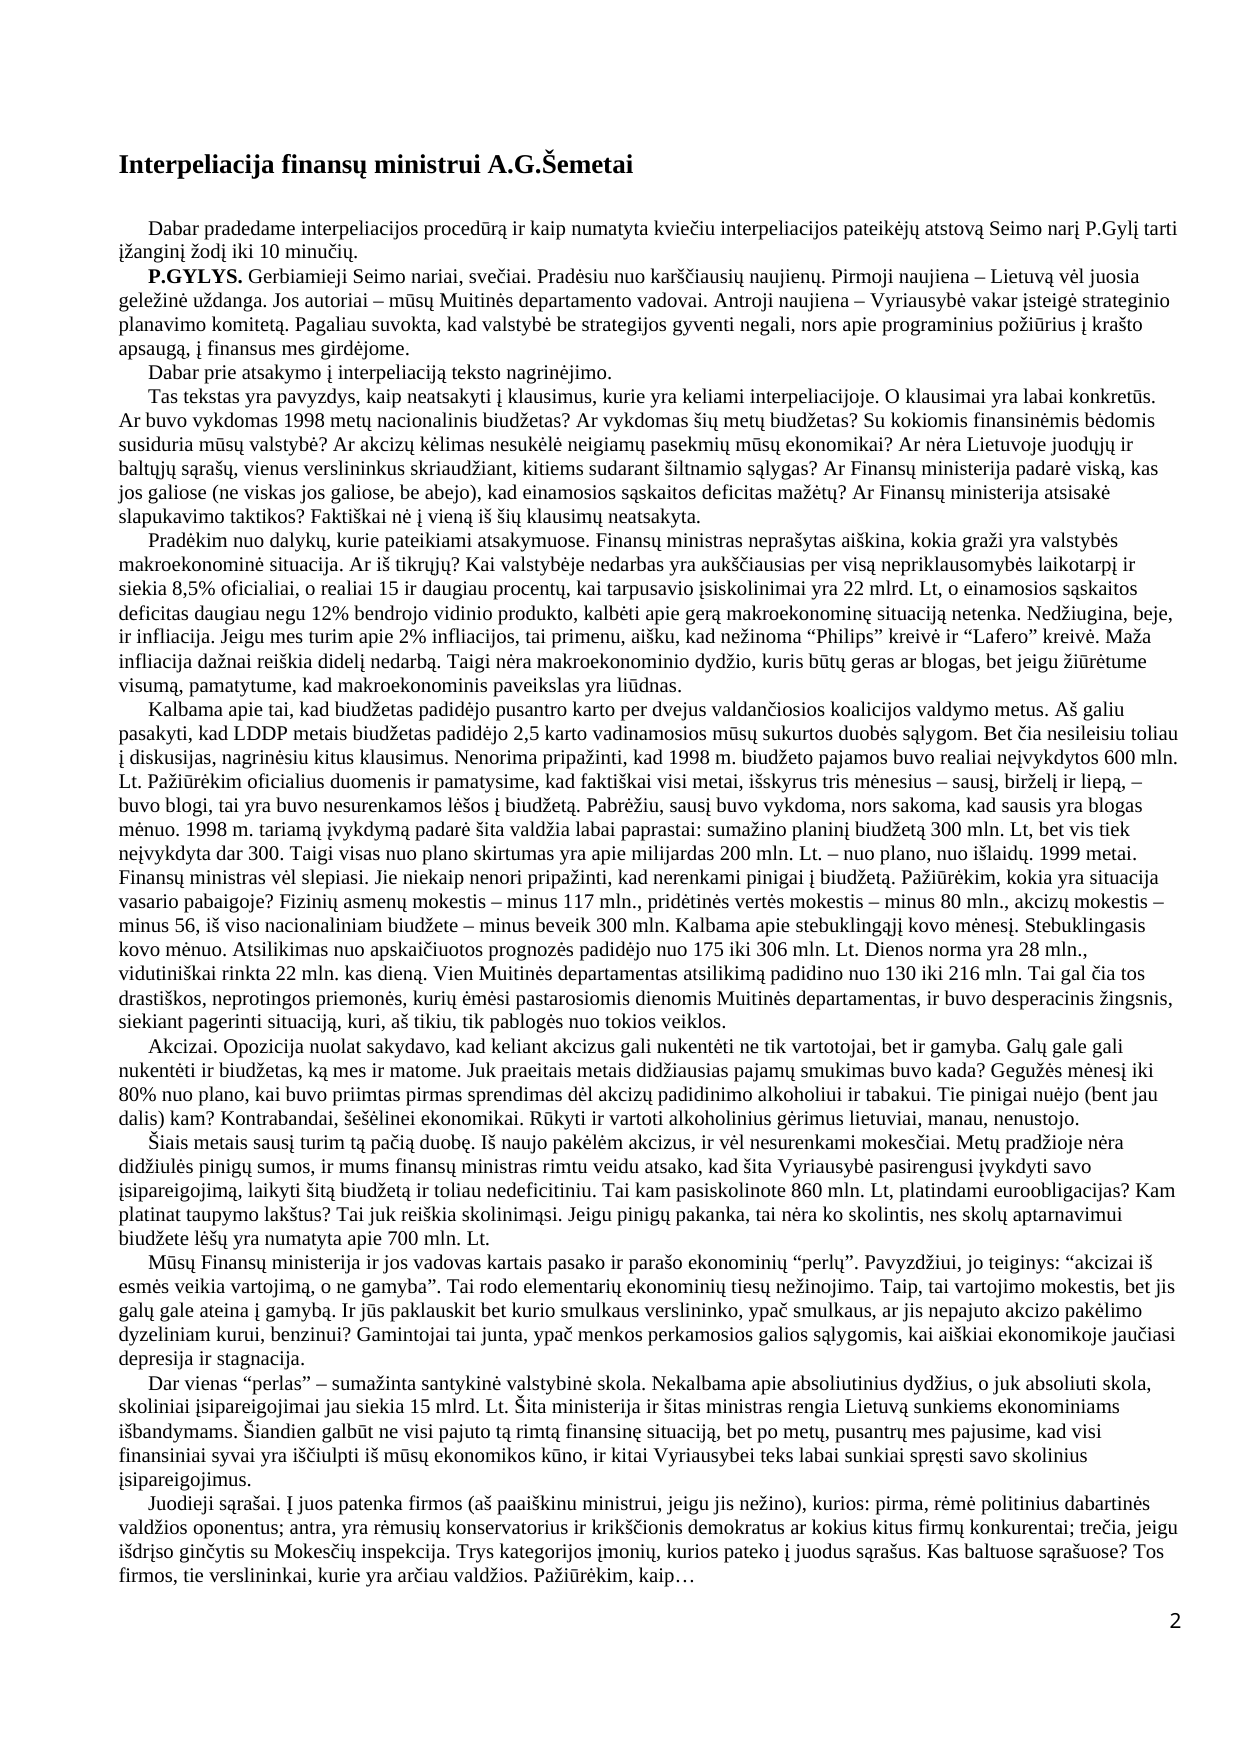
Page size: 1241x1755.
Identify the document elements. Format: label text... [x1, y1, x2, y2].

text Dar vienas “perlas” – sumažinta santykinė valstybinė skola. Nekalbama apie absoliutinius dydžius, o juk absoliuti skola, skoliniai įsipareigojimai jau siekia 15 mlrd. Lt. Šita ministerija ir šitas ministras rengia Lietuvą sunkiems ekonominiams išbandymams. Šiandien galbūt ne visi pajuto tą rimtą finansinę situaciją, bet po metų, pusantrų mes pajusime, kad visi finansiniai syvai yra iščiulpti iš mūsų ekonomikos kūno, ir kitai Vyriausybei teks labai sunkiai spręsti savo skolinius įsipareigojimus. [118, 1370, 1181, 1491]
text P.GYLYS. Gerbiamieji Seimo nariai, svečiai. Pradėsiu nuo karščiausių naujienų. Pirmoji naujiena – Lietuvą vėl juosia geležinė uždanga. Jos autoriai – mūsų Muitinės departamento vadovai. Antroji naujiena – Vyriausybė vakar įsteigė strateginio planavimo komitetą. Pagaliau suvokta, kad valstybė be strategijos gyventi negali, nors apie programinius požiūrius į krašto apsaugą, į finansus mes girdėjome. [118, 263, 1181, 360]
text Šiais metais sausį turim tą pačią duobę. Iš naujo pakėlėm akcizus, ir vėl nesurenkami mokesčiai. Metų pradžioje nėra didžiulės pinigų sumos, ir mums finansų ministras rimtu veidu atsako, kad šita Vyriausybė pasirengusi įvykdyti savo įsipareigojimą, laikyti šitą biudžetą ir toliau nedeficitiniu. Tai kam pasiskolinote 860 mln. Lt, platindami euroobligacijas? Kam platinat taupymo lakštus? Tai juk reiškia skolinimąsi. Jeigu pinigų pakanka, tai nėra ko skolintis, nes skolų aptarnavimui biudžete lėšų yra numatyta apie 700 mln. Lt. [118, 1130, 1181, 1250]
text Kalbama apie tai, kad biudžetas padidėjo pusantro karto per dvejus valdančiosios koalicijos valdymo metus. Aš galiu pasakyti, kad LDDP metais biudžetas padidėjo 2,5 karto vadinamosios mūsų sukurtos duobės sąlygom. Bet čia nesileisiu toliau į diskusijas, nagrinėsiu kitus klausimus. Nenorima pripažinti, kad 1998 m. biudžeto pajamos buvo realiai neįvykdytos 600 mln. Lt. Pažiūrėkim oficialius duomenis ir pamatysime, kad faktiškai visi metai, išskyrus tris mėnesius – sausį, birželį ir liepą, – buvo blogi, tai yra buvo nesurenkamos lėšos į biudžetą. Pabrėžiu, sausį buvo vykdoma, nors sakoma, kad sausis yra blogas mėnuo. 1998 m. tariamą įvykdymą padarė šita valdžia labai paprastai: sumažino planinį biudžetą 300 mln. Lt, bet vis tiek neįvykdyta dar 300. Taigi visas nuo plano skirtumas yra apie milijardas 200 mln. Lt. – nuo plano, nuo išlaidų. 1999 metai. Finansų ministras vėl slepiasi. Jie niekaip nenori pripažinti, kad nerenkami pinigai į biudžetą. Pažiūrėkim, kokia yra situacija vasario pabaigoje? Fizinių asmenų mokestis – minus 117 mln., pridėtinės vertės mokestis – minus 80 mln., akcizų mokestis – minus 56, iš viso nacionaliniam biudžete – minus beveik 300 mln. Kalbama apie stebuklingąjį kovo mėnesį. Stebuklingasis kovo mėnuo. Atsilikimas nuo apskaičiuotos prognozės padidėjo nuo 175 iki 306 mln. Lt. Dienos norma yra 28 mln., vidutiniškai rinkta 22 mln. kas dieną. Vien Muitinės departamentas atsilikimą padidino nuo 130 iki 216 mln. Tai gal čia tos drastiškos, neprotingos priemonės, kurių ėmėsi pastarosiomis dienomis Muitinės departamentas, ir buvo desperacinis žingsnis, siekiant pagerinti situaciją, kuri, aš tikiu, tik pablogės nuo tokios veiklos. [118, 697, 1181, 1033]
text Dabar prie atsakymo į interpeliaciją teksto nagrinėjimo. [118, 360, 1181, 384]
text Tas tekstas yra pavyzdys, kaip neatsakyti į klausimus, kurie yra keliami interpeliacijoje. O klausimai yra labai konkretūs. Ar buvo vykdomas 1998 metų nacionalinis biudžetas? Ar vykdomas šių metų biudžetas? Su kokiomis finansinėmis bėdomis susiduria mūsų valstybė? Ar akcizų kėlimas nesukėlė neigiamų pasekmių mūsų ekonomikai? Ar nėra Lietuvoje juodųjų ir baltųjų sąrašų, vienus verslininkus skriaudžiant, kitiems sudarant šiltnamio sąlygas? Ar Finansų ministerija padarė viską, kas jos galiose (ne viskas jos galiose, be abejo), kad einamosios sąskaitos deficitas mažėtų? Ar Finansų ministerija atsisakė slapukavimo taktikos? Faktiškai nė į vieną iš šių klausimų neatsakyta. [118, 384, 1181, 528]
text Juodieji sąrašai. Į juos patenka firmos (aš paaiškinu ministrui, jeigu jis nežino), kurios: pirma, rėmė politinius dabartinės valdžios oponentus; antra, yra rėmusių konservatorius ir krikščionis demokratus ar kokius kitus firmų konkurentai; trečia, jeigu išdrįso ginčytis su Mokesčių inspekcija. Trys kategorijos įmonių, kurios pateko į juodus sąrašus. Kas baltuose sąrašuose? Tos firmos, tie verslininkai, kurie yra arčiau valdžios. Pažiūrėkim, kaip… [118, 1491, 1181, 1587]
text Akcizai. Opozicija nuolat sakydavo, kad keliant akcizus gali nukentėti ne tik vartotojai, bet ir gamyba. Galų gale gali nukentėti ir biudžetas, ką mes ir matome. Juk praeitais metais didžiausias pajamų smukimas buvo kada? Gegužės mėnesį iki 80% nuo plano, kai buvo priimtas pirmas sprendimas dėl akcizų padidinimo alkoholiui ir tabakui. Tie pinigai nuėjo (bent jau dalis) kam? Kontrabandai, šešėlinei ekonomikai. Rūkyti ir vartoti alkoholinius gėrimus lietuviai, manau, nenustojo. [118, 1033, 1181, 1130]
text Dabar pradedame interpeliacijos procedūrą ir kaip numatyta kviečiu interpeliacijos pateikėjų atstovą Seimo narį P.Gylį tarti įžanginį žodį iki 10 minučių. [118, 215, 1181, 263]
text Pradėkim nuo dalykų, kurie pateikiami atsakymuose. Finansų ministras neprašytas aiškina, kokia graži yra valstybės makroekonominė situacija. Ar iš tikrųjų? Kai valstybėje nedarbas yra aukščiausias per visą nepriklausomybės laikotarpį ir siekia 8,5% oficialiai, o realiai 15 ir daugiau procentų, kai tarpusavio įsiskolinimai yra 22 mlrd. Lt, o einamosios sąskaitos deficitas daugiau negu 12% bendrojo vidinio produkto, kalbėti apie gerą makroekonominę situaciją netenka. Nedžiugina, beje, ir infliacija. Jeigu mes turim apie 2% infliacijos, tai primenu, aišku, kad nežinoma “Philips” kreivė ir “Lafero” kreivė. Maža infliacija dažnai reiškia didelį nedarbą. Taigi nėra makroekonominio dydžio, kuris būtų geras ar blogas, bet jeigu žiūrėtume visumą, pamatytume, kad makroekonominis paveikslas yra liūdnas. [118, 528, 1181, 697]
text Interpeliacija finansų ministrui A.G.Šemetai [118, 148, 1181, 179]
text Mūsų Finansų ministerija ir jos vadovas kartais pasako ir parašo ekonominių “perlų”. Pavyzdžiui, jo teiginys: “akcizai iš esmės veikia vartojimą, o ne gamyba”. Tai rodo elementarių ekonominių tiesų nežinojimo. Taip, tai vartojimo mokestis, bet jis galų gale ateina į gamybą. Ir jūs paklauskit bet kurio smulkaus verslininko, ypač smulkaus, ar jis nepajuto akcizo pakėlimo dyzeliniam kurui, benzinui? Gamintojai tai junta, ypač menkos perkamosios galios sąlygomis, kai aiškiai ekonomikoje jaučiasi depresija ir stagnacija. [118, 1250, 1181, 1370]
